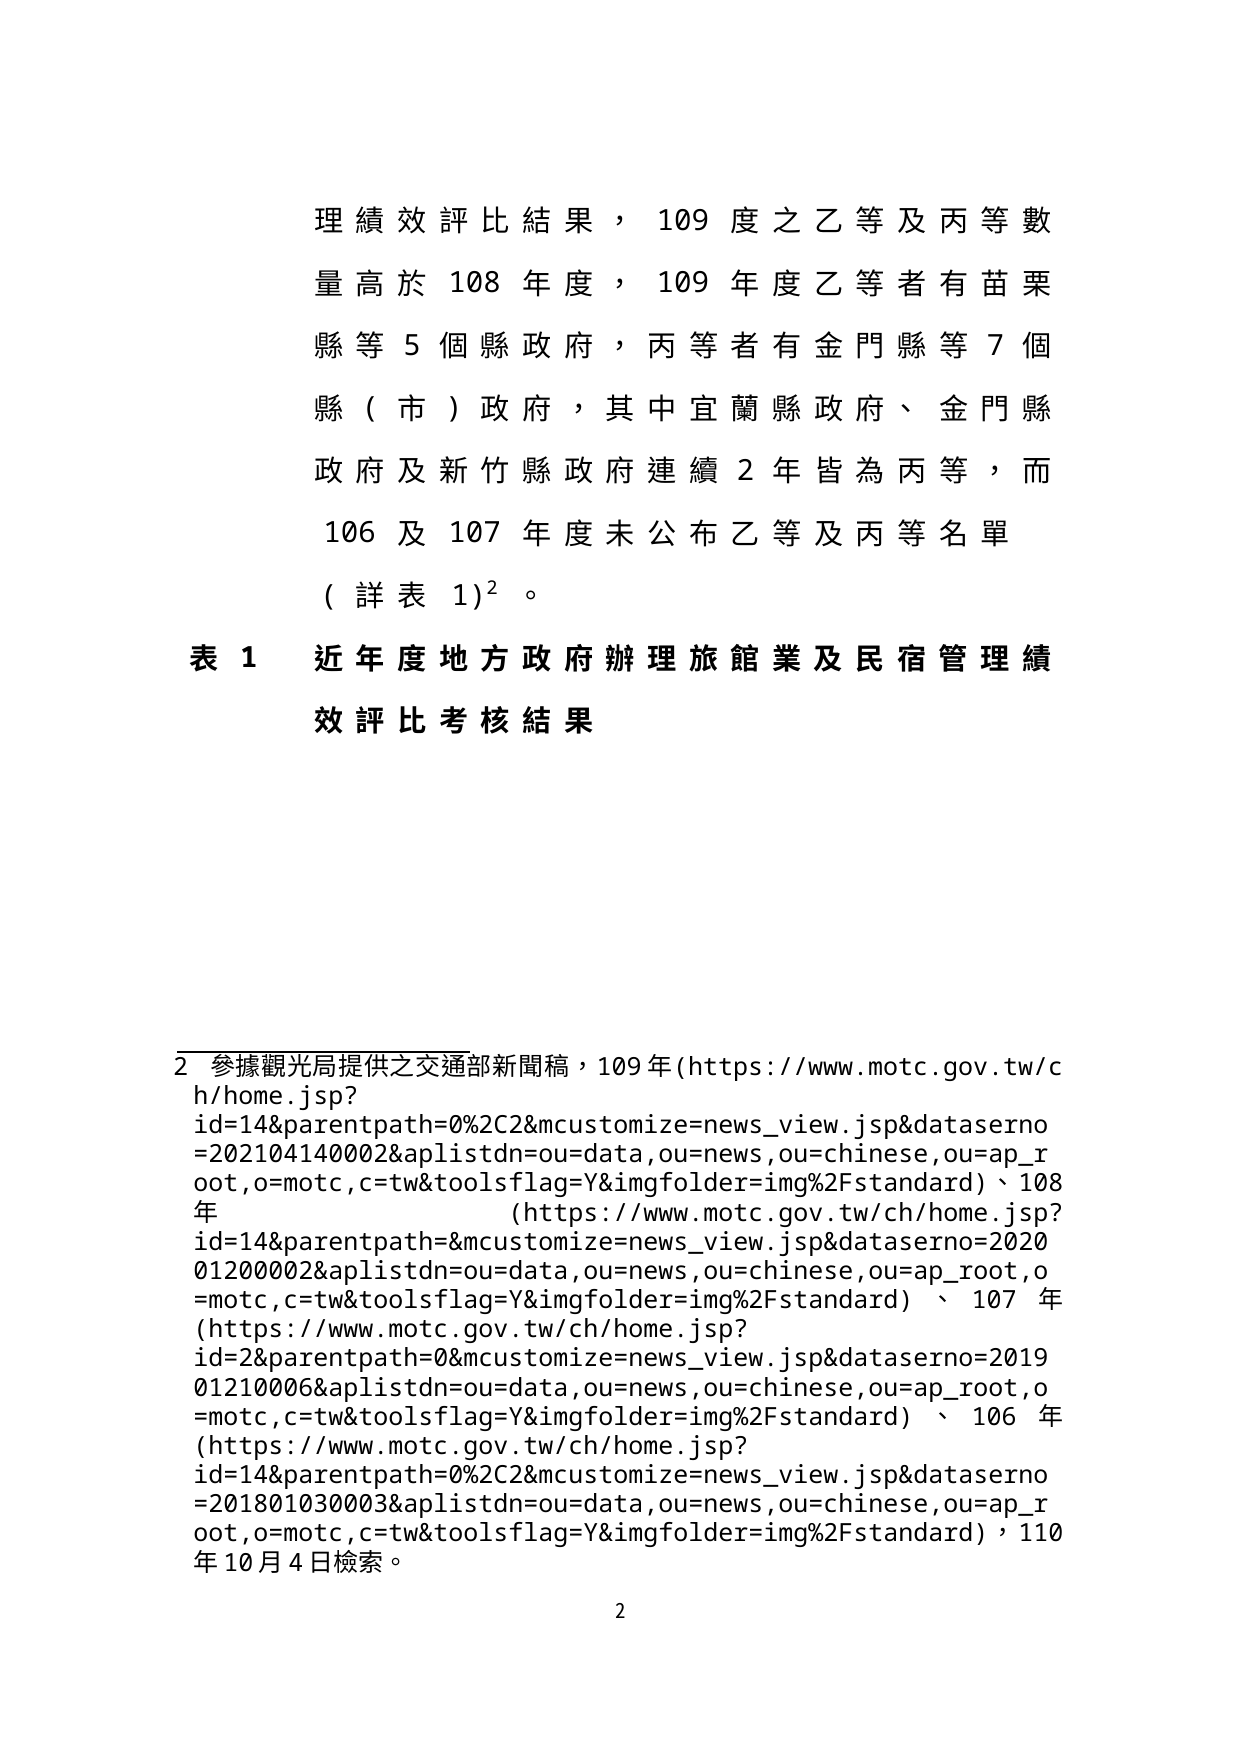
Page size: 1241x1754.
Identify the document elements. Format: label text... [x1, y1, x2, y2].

text 表1 近年度地方政府辦理旅館業及民宿管理績效評比考核結果 [183, 615, 1058, 740]
text 參據觀光局提供之交通部新聞稿，109年(https://www.motc.gov.tw/ch/home.jsp?id=14&parentpath=0%2C2&mcustomize=news_view.jsp&dataserno=202104140002&aplistdn=ou=data,ou=news,ou=chinese,ou=ap_root,o=motc,c=tw&toolsflag=Y&imgfolder=img%2Fstandard)、108年(https://www.motc.gov.tw/ch/home.jsp?id=14&parentpath=&mcustomize=news_view.jsp&dataserno=202001200002&aplistdn=ou=data,ou=news,ou=chinese,ou=ap_root,o=motc,c=tw&toolsflag=Y&imgfolder=img%2Fstandard)、107年(https://www.motc.gov.tw/ch/home.jsp?id=2&parentpath=0&mcustomize=news_view.jsp&dataserno=201901210006&aplistdn=ou=data,ou=news,ou=chinese,ou=ap_root,o=motc,c=tw&toolsflag=Y&imgfolder=img%2Fstandard)、106年(https://www.motc.gov.tw/ch/home.jsp?id=14&parentpath=0%2C2&mcustomize=news_view.jsp&dataserno=201801030003&aplistdn=ou=data,ou=news,ou=chinese,ou=ap_root,o=motc,c=tw&toolsflag=Y&imgfolder=img%2Fstandard)，110年10月4日檢索。 [173, 1052, 1063, 1577]
text 理績效評比結果，109度之乙等及丙等數量高於108年度，109年度乙等者有苗栗縣等5個縣政府，丙等者有金門縣等7個縣(市)政府，其中宜蘭縣政府、金門縣政府及新竹縣政府連續2年皆為丙等，而106及107年度未公布乙等及丙等名單(詳表1)。 [271, 177, 1058, 615]
